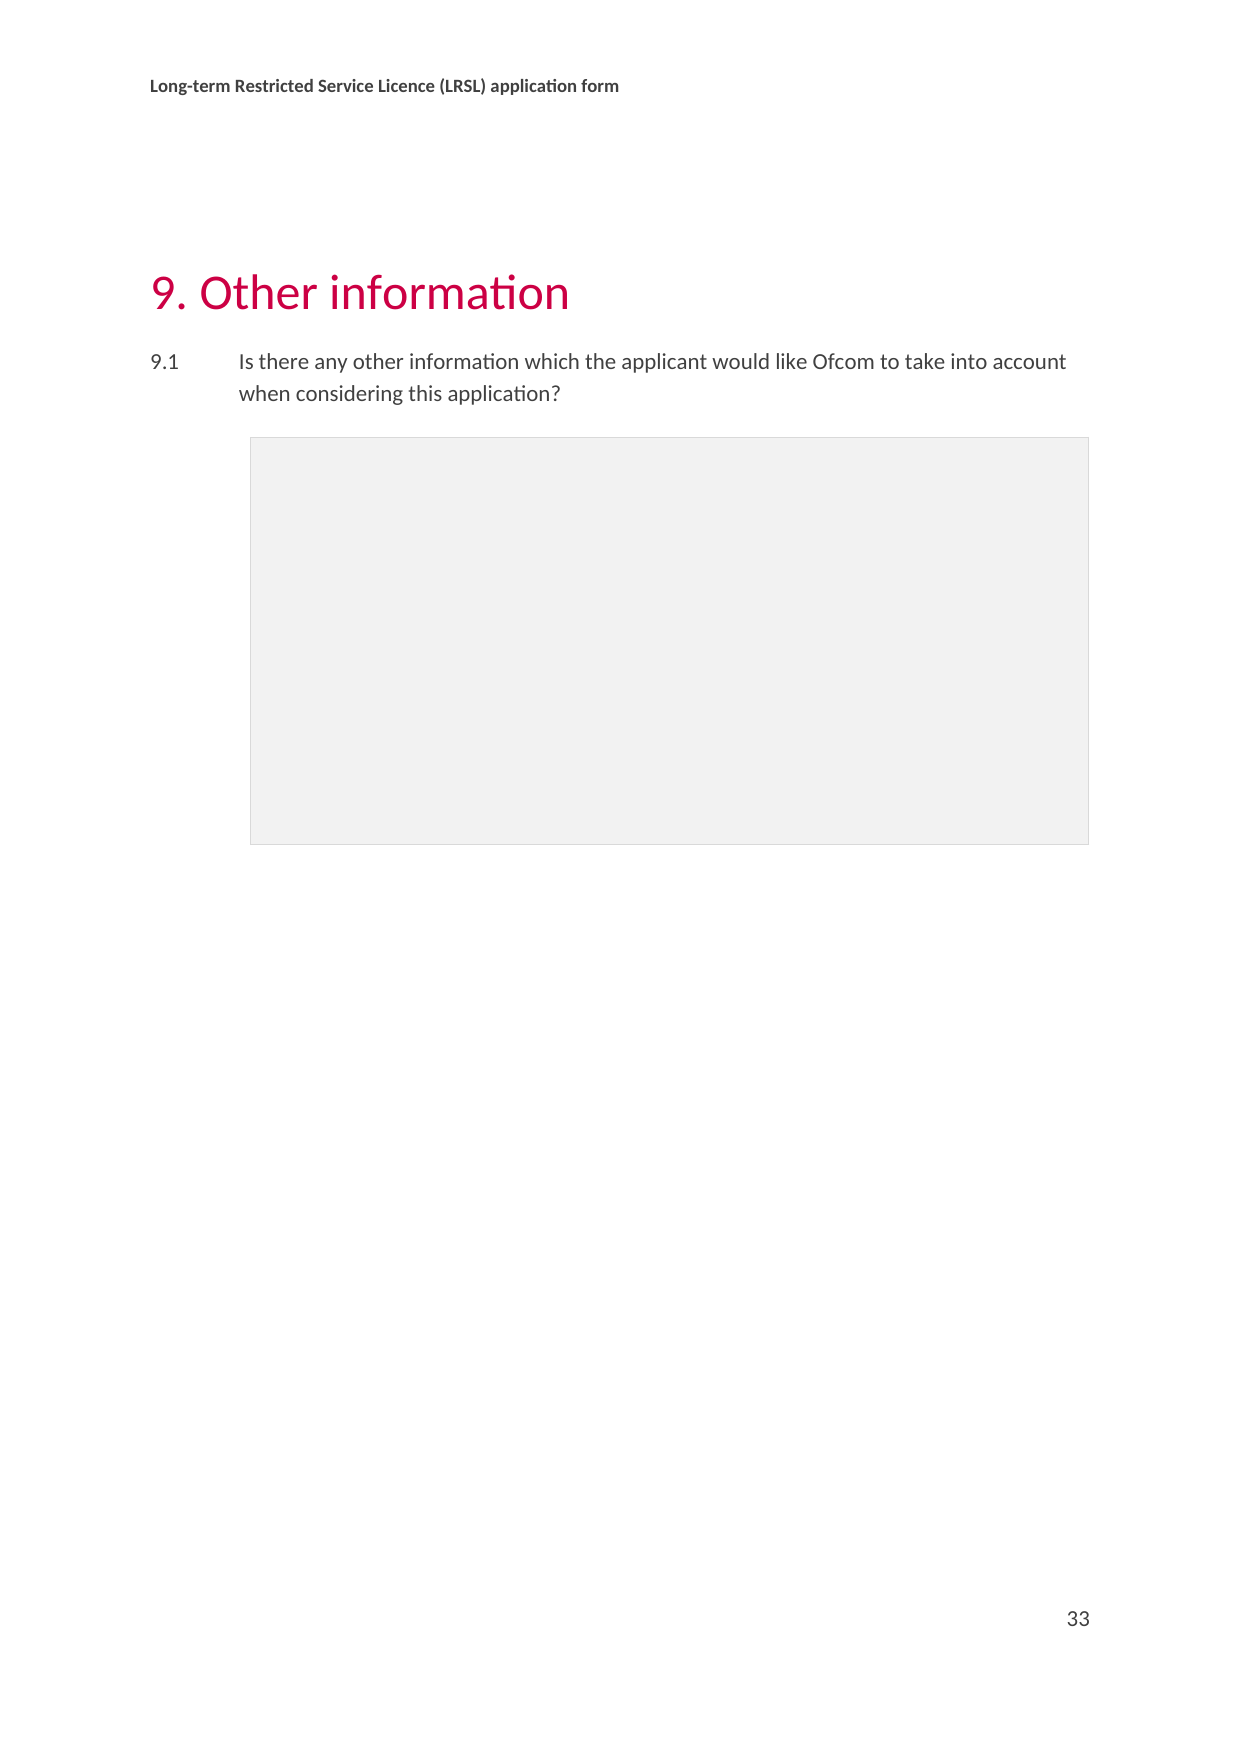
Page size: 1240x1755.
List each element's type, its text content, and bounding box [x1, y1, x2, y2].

title Other information [150, 261, 1089, 322]
list Is there any other information which the applicant would like Ofcom to take into account when considering this application? [150, 347, 1089, 407]
